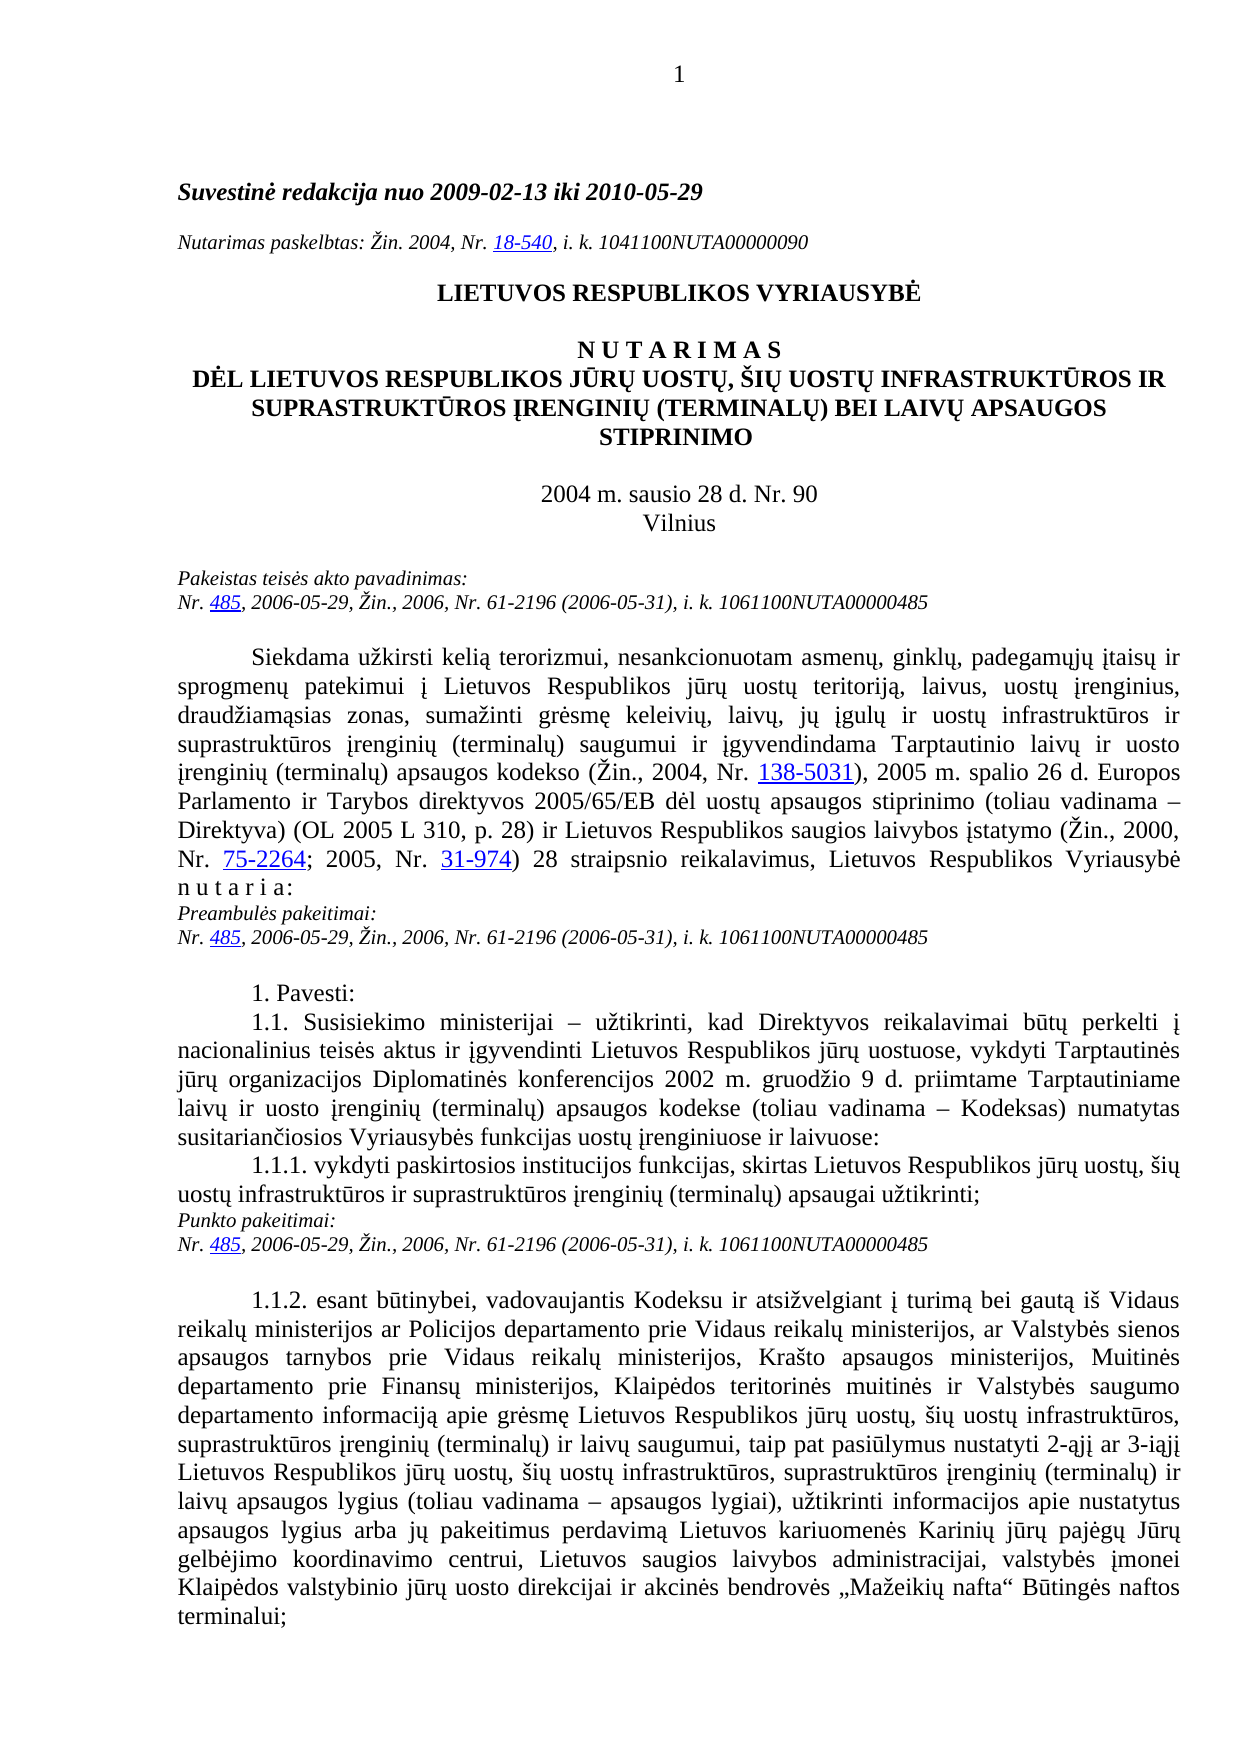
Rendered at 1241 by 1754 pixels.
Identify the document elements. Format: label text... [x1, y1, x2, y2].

text Preambulės pakeitimai: [177, 901, 1181, 925]
text Suvestinė redakcija nuo 2009-02-13 iki 2010-05-29 [177, 177, 1181, 206]
text LIETUVOS RESPUBLIKOS VYRIAUSYBĖ [177, 278, 1181, 307]
text 1.1.1. vykdyti paskirtosios institucijos funkcijas, skirtas Lietuvos Respublikos jūrų uostų, šių uostų infrastruktūros ir suprastruktūros įrenginių (terminalų) apsaugai užtikrinti; [177, 1151, 1181, 1208]
text Siekdama užkirsti kelią terorizmui, nesankcionuotam asmenų, ginklų, padegamųjų įtaisų ir sprogmenų patekimui į Lietuvos Respublikos jūrų uostų teritoriją, laivus, uostų įrenginius, draudžiamąsias zonas, sumažinti grėsmę keleivių, laivų, jų įgulų ir uostų infrastruktūros ir suprastruktūros įrenginių (terminalų) saugumui ir įgyvendindama Tarptautinio laivų ir uosto įrenginių (terminalų) apsaugos kodekso (Žin., 2004, Nr. 138-5031), 2005 m. spalio 26 d. Europos Parlamento ir Tarybos direktyvos 2005/65/EB dėl uostų apsaugos stiprinimo (toliau vadinama – Direktyva) (OL 2005 L 310, p. 28) ir Lietuvos Respublikos saugios laivybos įstatymo (Žin., 2000, Nr. 75-2264; 2005, Nr. 31-974) 28 straipsnio reikalavimus, Lietuvos Respublikos Vyriausybė nutaria: [177, 642, 1181, 901]
text Nr. 485, 2006-05-29, Žin., 2006, Nr. 61-2196 (2006-05-31), i. k. 1061100NUTA00000485 [177, 925, 1181, 949]
text Nutarimas paskelbtas: Žin. 2004, Nr. 18-540, i. k. 1041100NUTA00000090 [177, 230, 1181, 254]
text 1.1.2. esant būtinybei, vadovaujantis Kodeksu ir atsižvelgiant į turimą bei gautą iš Vidaus reikalų ministerijos ar Policijos departamento prie Vidaus reikalų ministerijos, ar Valstybės sienos apsaugos tarnybos prie Vidaus reikalų ministerijos, Krašto apsaugos ministerijos, Muitinės departamento prie Finansų ministerijos, Klaipėdos teritorinės muitinės ir Valstybės saugumo departamento informaciją apie grėsmę Lietuvos Respublikos jūrų uostų, šių uostų infrastruktūros, suprastruktūros įrenginių (terminalų) ir laivų saugumui, taip pat pasiūlymus nustatyti 2-ąjį ar 3-iąjį Lietuvos Respublikos jūrų uostų, šių uostų infrastruktūros, suprastruktūros įrenginių (terminalų) ir laivų apsaugos lygius (toliau vadinama – apsaugos lygiai), užtikrinti informacijos apie nustatytus apsaugos lygius arba jų pakeitimus perdavimą Lietuvos kariuomenės Karinių jūrų pajėgų Jūrų gelbėjimo koordinavimo centrui, Lietuvos saugios laivybos administracijai, valstybės įmonei Klaipėdos valstybinio jūrų uosto direkcijai ir akcinės bendrovės „Mažeikių nafta“ Būtingės naftos terminalui; [177, 1285, 1181, 1630]
text Pakeistas teisės akto pavadinimas: [177, 566, 1181, 590]
text Punkto pakeitimai: [177, 1208, 1181, 1232]
text 1. Pavesti: [177, 978, 1181, 1007]
text Nr. 485, 2006-05-29, Žin., 2006, Nr. 61-2196 (2006-05-31), i. k. 1061100NUTA00000485 [177, 590, 1181, 614]
text Vilnius [177, 508, 1181, 537]
text DĖL LIETUVOS RESPUBLIKOS JŪRŲ UOSTŲ, ŠIŲ UOSTŲ INFRASTRUKTŪROS IR SUPRASTRUKTŪROS ĮRENGINIŲ (TERMINALŲ) BEI LAIVŲ APSAUGOS STIPRINIMO [177, 364, 1181, 451]
text N U T A R I M A S [177, 336, 1181, 364]
text 1.1. Susisiekimo ministerijai – užtikrinti, kad Direktyvos reikalavimai būtų perkelti į nacionalinius teisės aktus ir įgyvendinti Lietuvos Respublikos jūrų uostuose, vykdyti Tarptautinės jūrų organizacijos Diplomatinės konferencijos 2002 m. gruodžio 9 d. priimtame Tarptautiniame laivų ir uosto įrenginių (terminalų) apsaugos kodekse (toliau vadinama – Kodeksas) numatytas susitariančiosios Vyriausybės funkcijas uostų įrenginiuose ir laivuose: [177, 1007, 1181, 1151]
text 2004 m. sausio 28 d. Nr. 90 [177, 479, 1181, 508]
text Nr. 485, 2006-05-29, Žin., 2006, Nr. 61-2196 (2006-05-31), i. k. 1061100NUTA00000485 [177, 1232, 1181, 1256]
